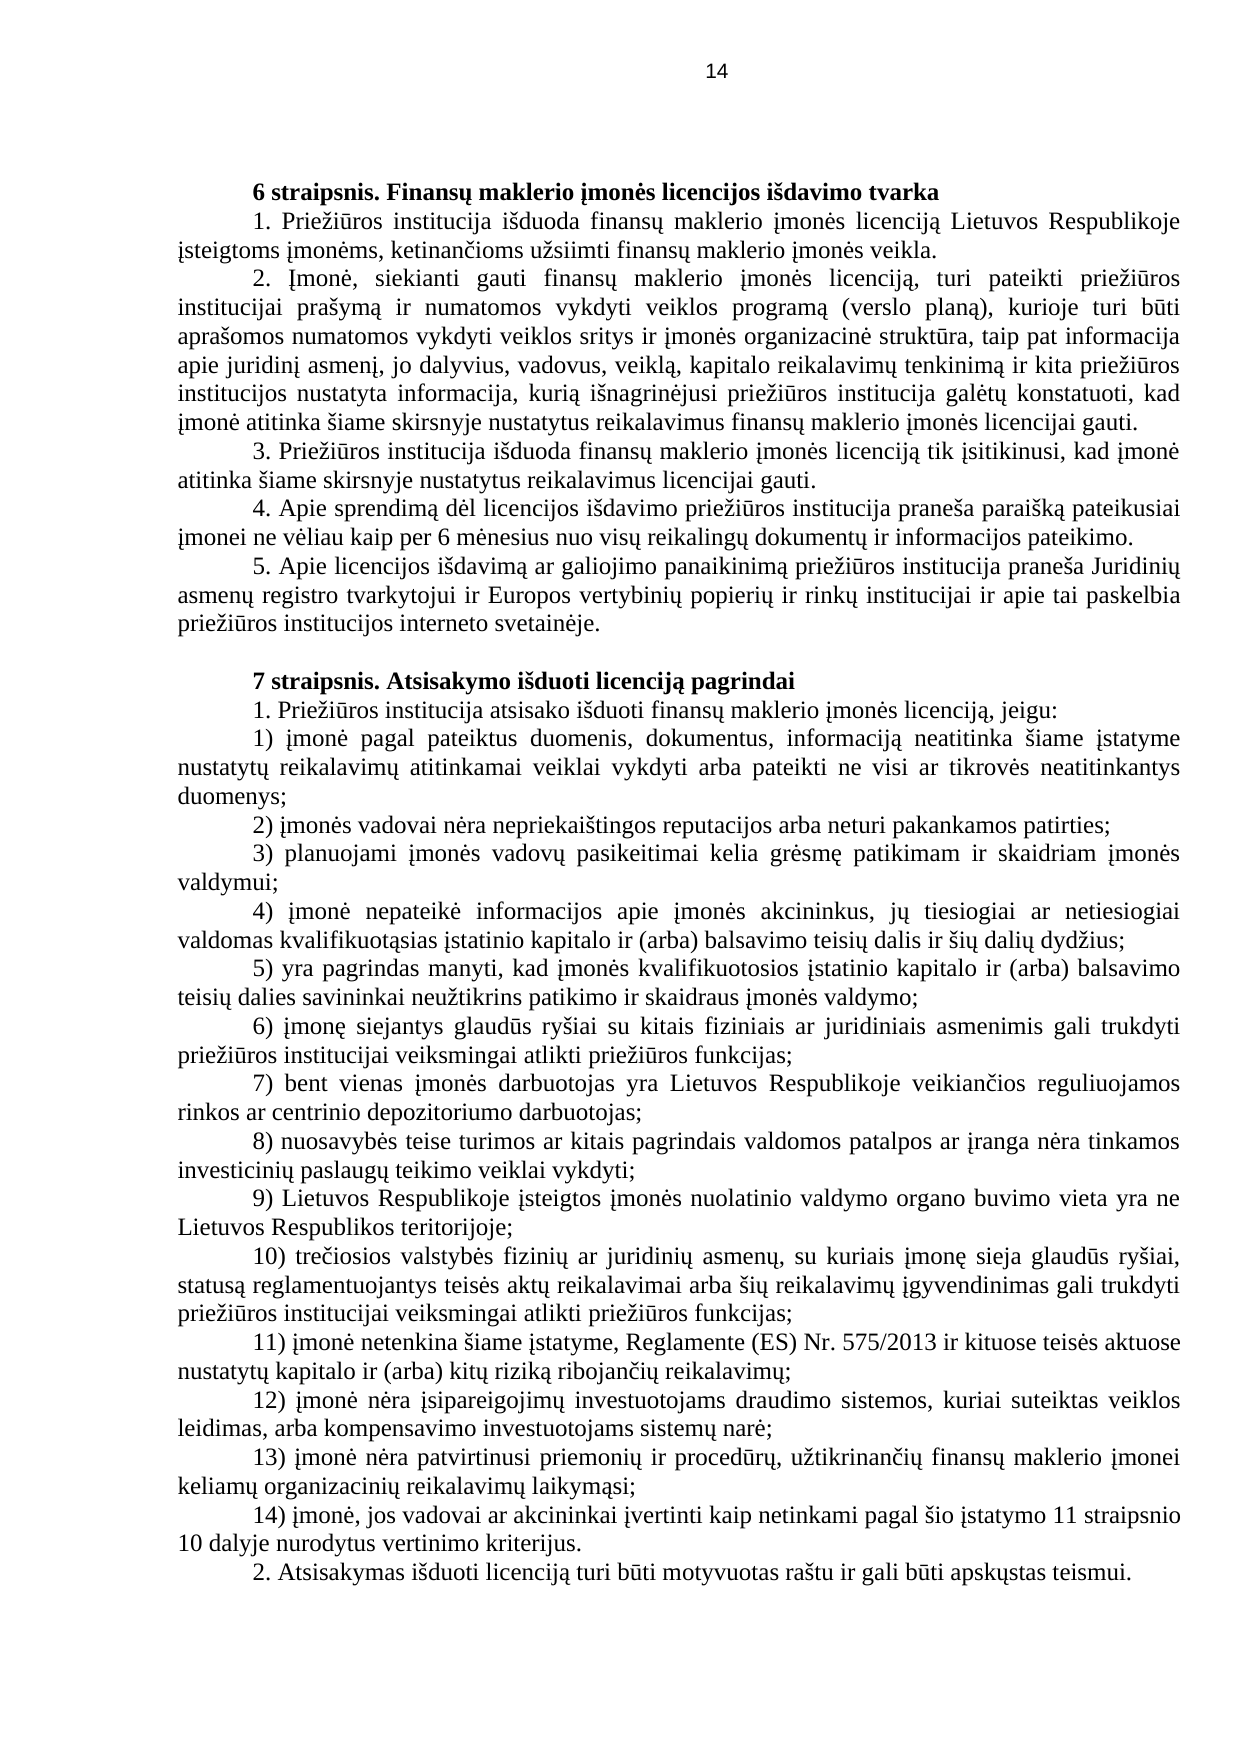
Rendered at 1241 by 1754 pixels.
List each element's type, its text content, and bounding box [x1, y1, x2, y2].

text 7 straipsnis. Atsisakymo išduoti licenciją pagrindai [177, 666, 1181, 695]
text 1. Priežiūros institucija išduoda finansų maklerio įmonės licenciją Lietuvos Respublikoje įsteigtoms įmonėms, ketinančioms užsiimti finansų maklerio įmonės veikla. [177, 206, 1181, 263]
text 12) įmonė nėra įsipareigojimų investuotojams draudimo sistemos, kuriai suteiktas veiklos leidimas, arba kompensavimo investuotojams sistemų narė; [177, 1385, 1181, 1442]
text 8) nuosavybės teise turimos ar kitais pagrindais valdomos patalpos ar įranga nėra tinkamos investicinių paslaugų teikimo veiklai vykdyti; [177, 1126, 1181, 1183]
text 2. Įmonė, siekianti gauti finansų maklerio įmonės licenciją, turi pateikti priežiūros institucijai prašymą ir numatomos vykdyti veiklos programą (verslo planą), kurioje turi būti aprašomos numatomos vykdyti veiklos sritys ir įmonės organizacinė struktūra, taip pat informacija apie juridinį asmenį, jo dalyvius, vadovus, veiklą, kapitalo reikalavimų tenkinimą ir kita priežiūros institucijos nustatyta informacija, kurią išnagrinėjusi priežiūros institucija galėtų konstatuoti, kad įmonė atitinka šiame skirsnyje nustatytus reikalavimus finansų maklerio įmonės licencijai gauti. [177, 263, 1181, 436]
text 11) įmonė netenkina šiame įstatyme, Reglamente (ES) Nr. 575/2013 ir kituose teisės aktuose nustatytų kapitalo ir (arba) kitų riziką ribojančių reikalavimų; [177, 1327, 1181, 1385]
text 9) Lietuvos Respublikoje įsteigtos įmonės nuolatinio valdymo organo buvimo vieta yra ne Lietuvos Respublikos teritorijoje; [177, 1183, 1181, 1241]
text 5. Apie licencijos išdavimą ar galiojimo panaikinimą priežiūros institucija praneša Juridinių asmenų registro tvarkytojui ir Europos vertybinių popierių ir rinkų institucijai ir apie tai paskelbia priežiūros institucijos interneto svetainėje. [177, 551, 1181, 637]
text 10) trečiosios valstybės fizinių ar juridinių asmenų, su kuriais įmonę sieja glaudūs ryšiai, statusą reglamentuojantys teisės aktų reikalavimai arba šių reikalavimų įgyvendinimas gali trukdyti priežiūros institucijai veiksmingai atlikti priežiūros funkcijas; [177, 1241, 1181, 1327]
text 5) yra pagrindas manyti, kad įmonės kvalifikuotosios įstatinio kapitalo ir (arba) balsavimo teisių dalies savininkai neužtikrins patikimo ir skaidraus įmonės valdymo; [177, 953, 1181, 1011]
text 4. Apie sprendimą dėl licencijos išdavimo priežiūros institucija praneša paraišką pateikusiai įmonei ne vėliau kaip per 6 mėnesius nuo visų reikalingų dokumentų ir informacijos pateikimo. [177, 493, 1181, 551]
text 6 straipsnis. Finansų maklerio įmonės licencijos išdavimo tvarka [177, 177, 1181, 206]
text 2. Atsisakymas išduoti licenciją turi būti motyvuotas raštu ir gali būti apskųstas teismui. [177, 1557, 1181, 1586]
text 6) įmonę siejantys glaudūs ryšiai su kitais fiziniais ar juridiniais asmenimis gali trukdyti priežiūros institucijai veiksmingai atlikti priežiūros funkcijas; [177, 1011, 1181, 1068]
text 3) planuojami įmonės vadovų pasikeitimai kelia grėsmę patikimam ir skaidriam įmonės valdymui; [177, 838, 1181, 896]
text 2) įmonės vadovai nėra nepriekaištingos reputacijos arba neturi pakankamos patirties; [177, 810, 1181, 838]
text 3. Priežiūros institucija išduoda finansų maklerio įmonės licenciją tik įsitikinusi, kad įmonė atitinka šiame skirsnyje nustatytus reikalavimus licencijai gauti. [177, 436, 1181, 493]
text 4) įmonė nepateikė informacijos apie įmonės akcininkus, jų tiesiogiai ar netiesiogiai valdomas kvalifikuotąsias įstatinio kapitalo ir (arba) balsavimo teisių dalis ir šių dalių dydžius; [177, 896, 1181, 953]
text 1. Priežiūros institucija atsisako išduoti finansų maklerio įmonės licenciją, jeigu: [177, 695, 1181, 723]
text 14) įmonė, jos vadovai ar akcininkai įvertinti kaip netinkami pagal šio įstatymo 11 straipsnio 10 dalyje nurodytus vertinimo kriterijus. [177, 1500, 1181, 1557]
text 13) įmonė nėra patvirtinusi priemonių ir procedūrų, užtikrinančių finansų maklerio įmonei keliamų organizacinių reikalavimų laikymąsi; [177, 1442, 1181, 1500]
text 1) įmonė pagal pateiktus duomenis, dokumentus, informaciją neatitinka šiame įstatyme nustatytų reikalavimų atitinkamai veiklai vykdyti arba pateikti ne visi ar tikrovės neatitinkantys duomenys; [177, 723, 1181, 810]
text 7) bent vienas įmonės darbuotojas yra Lietuvos Respublikoje veikiančios reguliuojamos rinkos ar centrinio depozitoriumo darbuotojas; [177, 1068, 1181, 1126]
